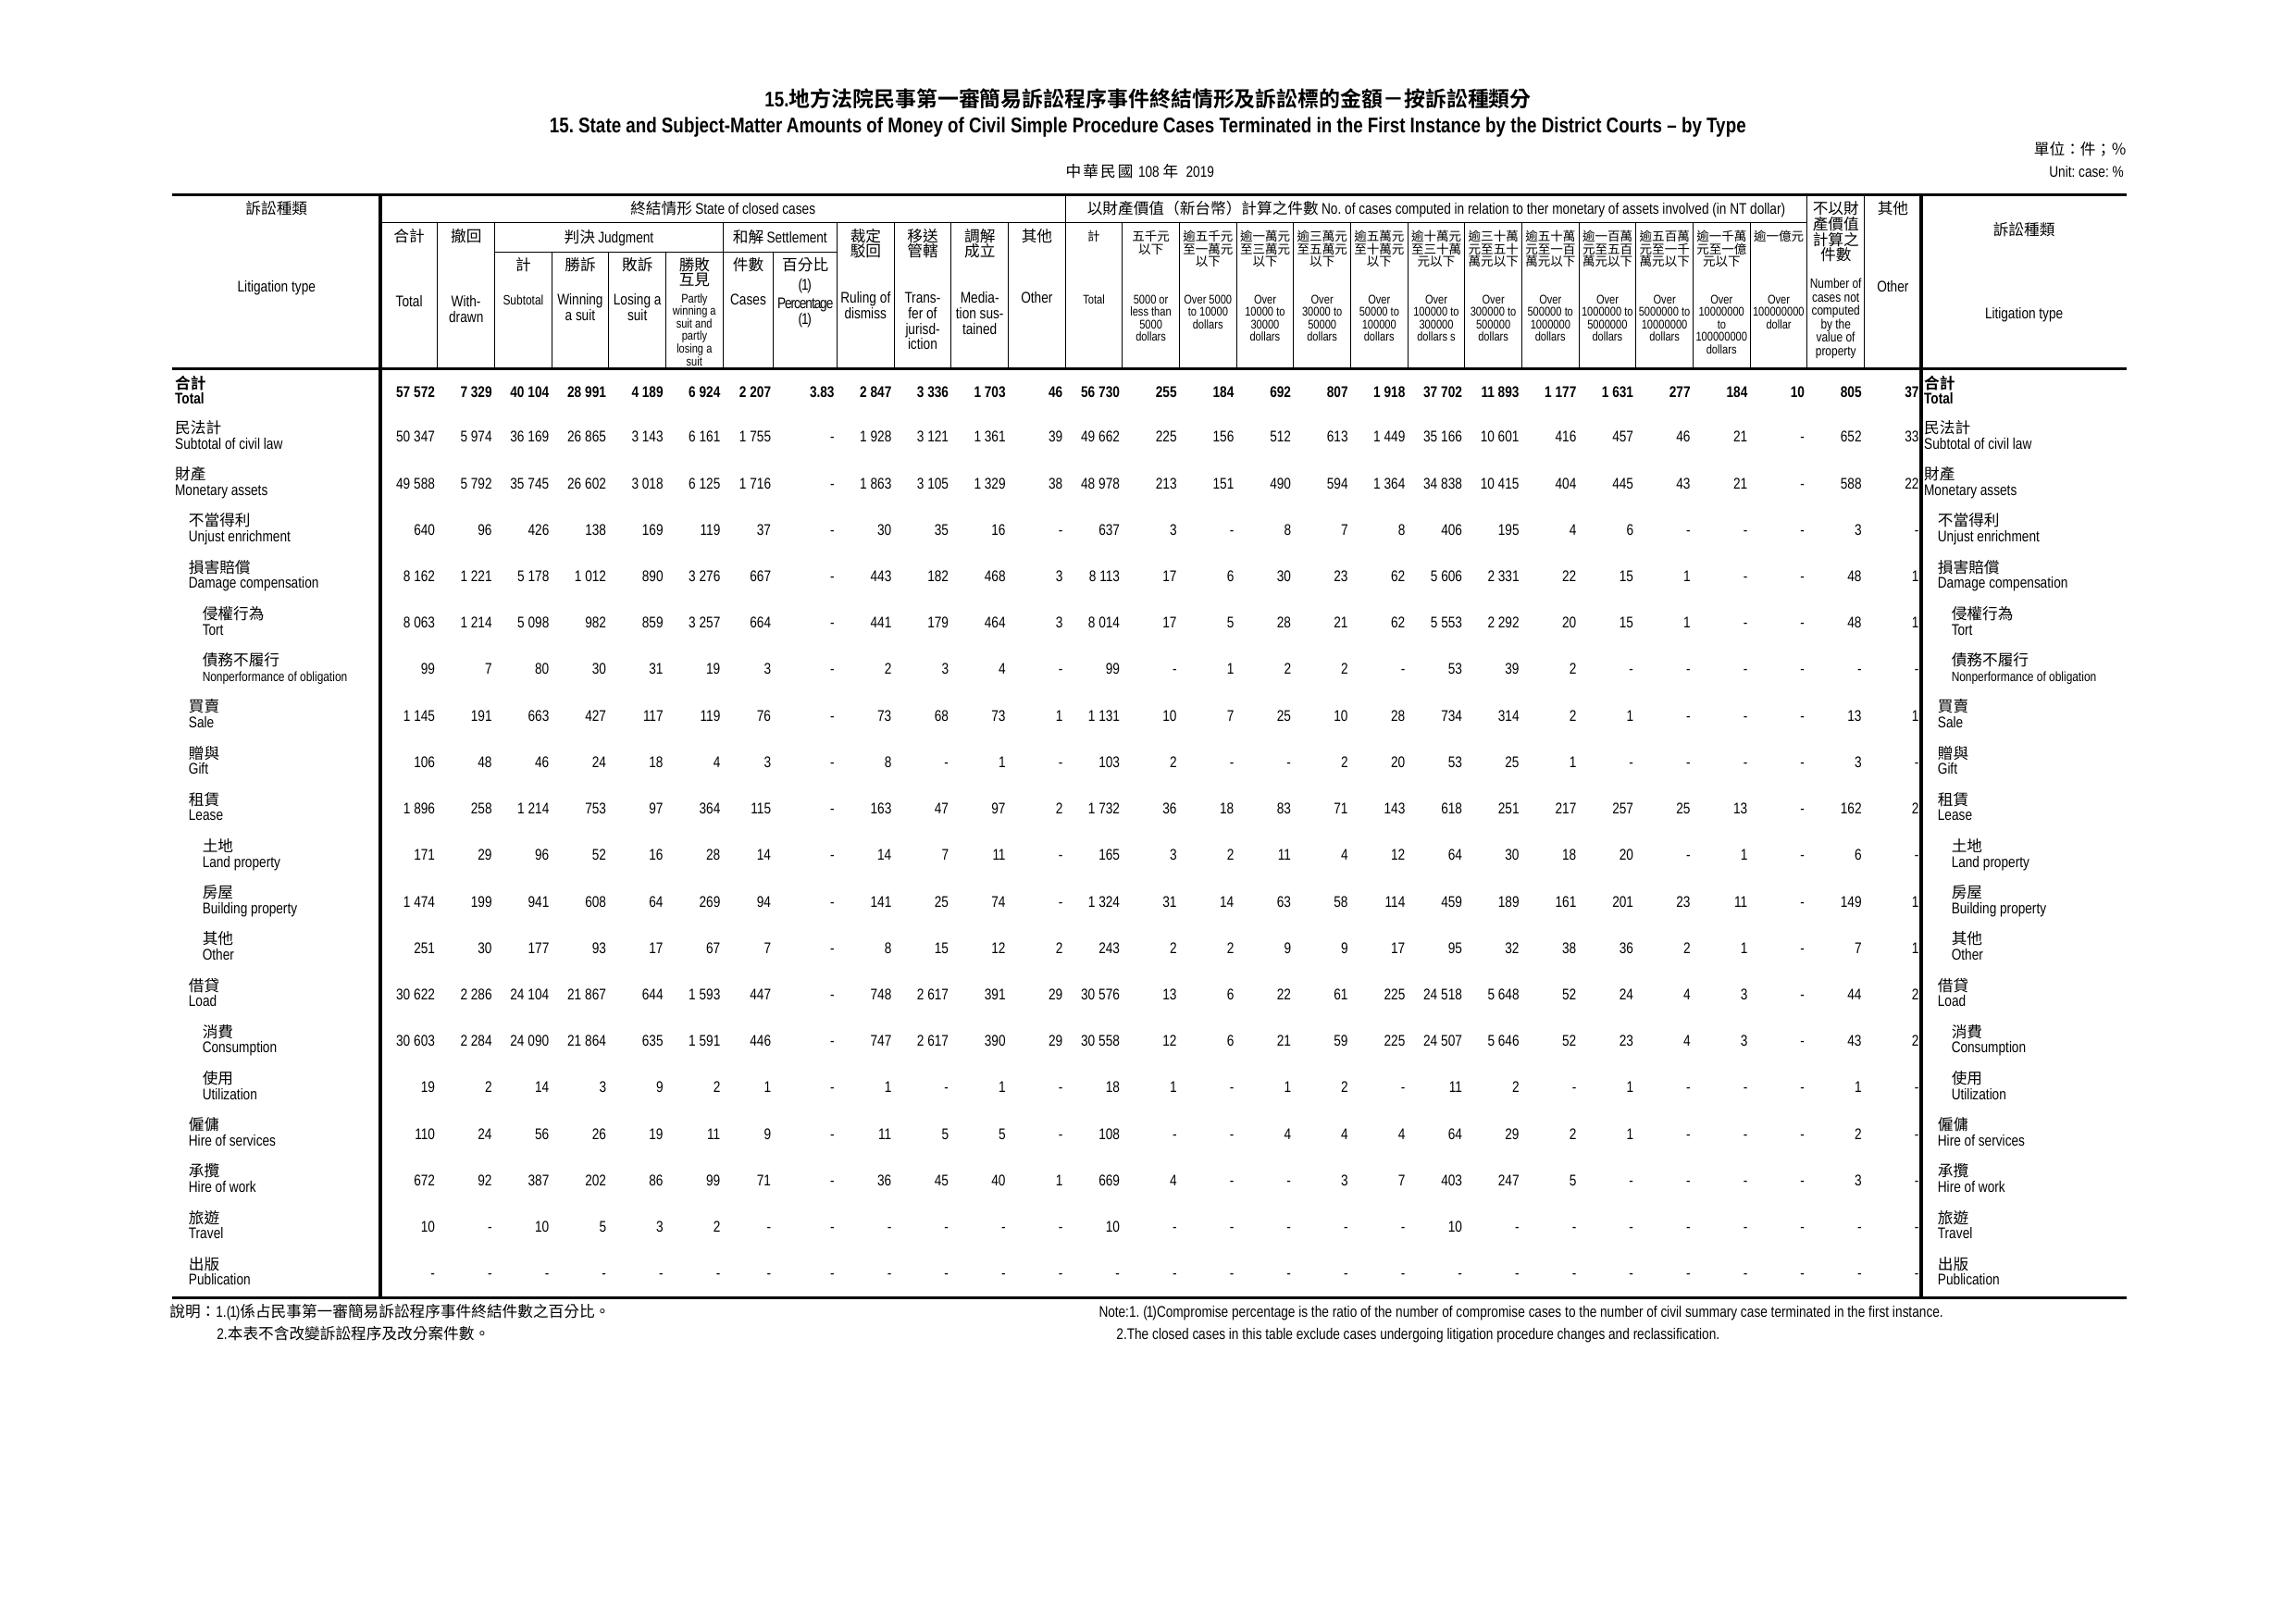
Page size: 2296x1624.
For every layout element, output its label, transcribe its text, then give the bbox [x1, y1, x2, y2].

table_cell 1 361 [951, 414, 1008, 460]
table_cell 11 [1693, 878, 1750, 924]
table_cell 8 014 [1065, 600, 1123, 646]
table_cell - [894, 1203, 951, 1250]
table_cell 748 [837, 971, 894, 1017]
table_cell 36 [1123, 786, 1179, 832]
table_cell 464 [951, 600, 1008, 646]
table_cell - [1807, 1250, 1864, 1296]
table_cell 1 591 [665, 1018, 723, 1064]
table_cell 3 257 [665, 600, 723, 646]
table_cell 贈與 Gift [1923, 738, 2127, 785]
table_cell 不當得利 Unjust enrichment [172, 506, 379, 552]
table_cell 逾五百萬元至一千萬元以下 Over 5000000 to 10000000 dollars [1636, 223, 1693, 367]
table_cell - [1008, 1064, 1065, 1110]
table_cell - [1123, 1250, 1179, 1296]
table_cell - [1750, 1203, 1807, 1250]
table_cell 1 [1693, 924, 1750, 971]
table_cell - [1579, 1250, 1636, 1296]
table_cell 2 [665, 1203, 723, 1250]
table_cell 撤回 With- drawn [438, 223, 494, 367]
table_cell - [1636, 692, 1693, 738]
table_cell - [1864, 738, 1919, 785]
table_cell 73 [837, 692, 894, 738]
table_cell 10 [1123, 692, 1179, 738]
table_cell 96 [494, 832, 552, 878]
table_cell 1 703 [951, 370, 1008, 414]
table_cell 663 [494, 692, 552, 738]
table_cell 12 [1350, 832, 1408, 878]
table_cell 14 [723, 832, 774, 878]
table_cell 3 [609, 1203, 665, 1250]
table_cell 1 863 [837, 460, 894, 506]
table_cell - [1750, 1018, 1807, 1064]
table_cell - [1008, 646, 1065, 692]
table_cell - [1179, 1157, 1236, 1203]
table_cell - [1236, 1157, 1294, 1203]
table_cell - [1864, 1250, 1919, 1296]
table_cell - [1636, 506, 1693, 552]
table_cell 37 [1864, 370, 1919, 414]
table_cell 消費 Consumption [1923, 1018, 2127, 1064]
table_cell 5 098 [494, 600, 552, 646]
table_cell 1 716 [723, 460, 774, 506]
table_cell 2 [1123, 738, 1179, 785]
table_cell 22 [1521, 553, 1579, 600]
table_cell 406 [1408, 506, 1465, 552]
table_cell 侵權行為 Tort [172, 600, 379, 646]
table_cell 其他 Other [1009, 223, 1065, 367]
table_cell 2 [1123, 924, 1179, 971]
table_cell - [1123, 1203, 1179, 1250]
table_cell - [665, 1250, 723, 1296]
table_cell - [1123, 1110, 1179, 1157]
table_cell - [1179, 1250, 1236, 1296]
table_cell - [609, 1250, 665, 1296]
table_cell 2 [1008, 924, 1065, 971]
table_cell 和解Settlement [724, 223, 837, 252]
table_cell - [774, 738, 837, 785]
table_cell 225 [1123, 414, 1179, 460]
table_cell 512 [1236, 414, 1294, 460]
table_cell 56 730 [1065, 370, 1123, 414]
table_cell - [1693, 1157, 1750, 1203]
table_cell 3 336 [894, 370, 951, 414]
table_cell - [1750, 971, 1807, 1017]
table_cell 4 [1521, 506, 1579, 552]
table_cell - [774, 553, 837, 600]
table_cell 2 [1521, 1110, 1579, 1157]
table_cell 8 [837, 924, 894, 971]
table_cell - [1750, 1110, 1807, 1157]
table_cell 2 617 [894, 971, 951, 1017]
table_cell 房屋 Building property [1923, 878, 2127, 924]
table_cell 10 [1065, 1203, 1123, 1250]
table_cell - [1750, 1250, 1807, 1296]
table_cell 43 [1807, 1018, 1864, 1064]
table_cell 117 [609, 692, 665, 738]
table_cell 其他 Other [172, 924, 379, 971]
table_cell - [1864, 1064, 1919, 1110]
table_cell 46 [494, 738, 552, 785]
table_cell 8 [1350, 506, 1408, 552]
table_cell 119 [665, 506, 723, 552]
table_cell 258 [438, 786, 494, 832]
table_cell - [1693, 1203, 1750, 1250]
table_cell - [1636, 1157, 1693, 1203]
table_cell 逾一億元 Over 100000000 dollar [1751, 223, 1806, 367]
table_cell 225 [1350, 1018, 1408, 1064]
table_cell - [1179, 738, 1236, 785]
table_cell 40 [951, 1157, 1008, 1203]
table_cell 4 [1123, 1157, 1179, 1203]
table_cell 1 177 [1521, 370, 1579, 414]
table_cell 17 [1123, 553, 1179, 600]
table_cell - [1750, 878, 1807, 924]
table_cell 僱傭 Hire of services [172, 1110, 379, 1157]
table_cell 18 [1065, 1064, 1123, 1110]
table_cell 2 [837, 646, 894, 692]
table_cell 3 [552, 1064, 609, 1110]
table_cell 48 978 [1065, 460, 1123, 506]
table_cell 11 893 [1465, 370, 1521, 414]
table_cell 8 [1236, 506, 1294, 552]
table_cell 計 Subtotal [495, 253, 552, 367]
table_cell 38 [1008, 460, 1065, 506]
table_cell 387 [494, 1157, 552, 1203]
table_cell 計 Total [1066, 223, 1122, 367]
table_cell 9 [1236, 924, 1294, 971]
table_cell 24 507 [1408, 1018, 1465, 1064]
table_cell 34 838 [1408, 460, 1465, 506]
table_cell 11 [951, 832, 1008, 878]
table_cell 58 [1294, 878, 1350, 924]
table_cell 侵權行為 Tort [1923, 600, 2127, 646]
table_cell 99 [1065, 646, 1123, 692]
table_cell 108 [1065, 1110, 1123, 1157]
table_cell 4 [1294, 832, 1350, 878]
table_cell 202 [552, 1157, 609, 1203]
table_cell 490 [1236, 460, 1294, 506]
table_cell 807 [1294, 370, 1350, 414]
table_cell 68 [894, 692, 951, 738]
table_cell 3.83 [774, 370, 837, 414]
table_cell 805 [1807, 370, 1864, 414]
table_cell 35 166 [1408, 414, 1465, 460]
table_cell - [552, 1250, 609, 1296]
table_cell - [1008, 506, 1065, 552]
table_cell 1 [1693, 832, 1750, 878]
table_cell 7 [438, 646, 494, 692]
table_cell - [1636, 1110, 1693, 1157]
table_cell 64 [1408, 1110, 1465, 1157]
table_cell 1 [1807, 1064, 1864, 1110]
table_cell 53 [1408, 646, 1465, 692]
table_cell - [774, 971, 837, 1017]
table_cell 合計 Total [382, 223, 437, 367]
table_cell 941 [494, 878, 552, 924]
table_cell 30 [1465, 832, 1521, 878]
table_cell - [1693, 1110, 1750, 1157]
table_cell 1 [1008, 692, 1065, 738]
table_cell 28 [1236, 600, 1294, 646]
table_cell 225 [1350, 971, 1408, 1017]
table_cell 50 347 [382, 414, 438, 460]
table_cell 21 867 [552, 971, 609, 1017]
table_cell - [1408, 1250, 1465, 1296]
table_cell 446 [723, 1018, 774, 1064]
table_cell 12 [951, 924, 1008, 971]
table_cell 五千元 以下 5000 or less than 5000 dollars [1123, 223, 1179, 367]
table_cell 1 [1864, 924, 1919, 971]
table_cell 3 [1294, 1157, 1350, 1203]
table_cell 5 553 [1408, 600, 1465, 646]
table_cell 3 [894, 646, 951, 692]
table_cell 30 [1236, 553, 1294, 600]
table_cell 644 [609, 971, 665, 1017]
table_cell 出版 Publication [1923, 1250, 2127, 1296]
table_cell 594 [1294, 460, 1350, 506]
table_cell 11 [665, 1110, 723, 1157]
table_cell 149 [1807, 878, 1864, 924]
table_cell - [1179, 1203, 1236, 1250]
table_cell 459 [1408, 878, 1465, 924]
table_cell 38 [1521, 924, 1579, 971]
table_cell - [1693, 553, 1750, 600]
table_cell 8 [837, 738, 894, 785]
table_cell 1 [1579, 1110, 1636, 1157]
table_cell 80 [494, 646, 552, 692]
table_cell 52 [1521, 1018, 1579, 1064]
table_cell 15 [1579, 553, 1636, 600]
table_cell 6 [1579, 506, 1636, 552]
table_cell 3 [1807, 738, 1864, 785]
table_cell 29 [1008, 1018, 1065, 1064]
table_cell 94 [723, 878, 774, 924]
table_cell - [1636, 1203, 1693, 1250]
table_cell 4 [951, 646, 1008, 692]
table_cell - [1693, 646, 1750, 692]
table_cell 逾一萬元至三萬元以下 Over 10000 to 30000 dollars [1237, 223, 1293, 367]
table_cell 39 [1465, 646, 1521, 692]
table_cell 2 286 [438, 971, 494, 1017]
table_cell - [894, 1250, 951, 1296]
table_cell 10 601 [1465, 414, 1521, 460]
table_cell 47 [894, 786, 951, 832]
table_cell 143 [1350, 786, 1408, 832]
table_cell - [837, 1203, 894, 1250]
table_cell 30 558 [1065, 1018, 1123, 1064]
table_cell 403 [1408, 1157, 1465, 1203]
table_cell - [774, 1157, 837, 1203]
table_cell 24 090 [494, 1018, 552, 1064]
table_cell 28 991 [552, 370, 609, 414]
text 說明：1.(1)係占民事第一審簡易訴訟程序事件終結件數之百分比。 Note:1. (1)Compromise percentage is the ratio of the number of compromise cases to the number of civil summary case terminated in the first instance. [169, 1299, 2126, 1321]
table_cell 692 [1236, 370, 1294, 414]
table_cell 49 662 [1065, 414, 1123, 460]
table_cell 17 [1123, 600, 1179, 646]
table_cell 11 [1408, 1064, 1465, 1110]
table_cell 1 [1579, 1064, 1636, 1110]
table_cell 184 [1693, 370, 1750, 414]
table_cell 1 [1636, 553, 1693, 600]
table_cell 合計 Total [1923, 370, 2127, 414]
table_cell 23 [1294, 553, 1350, 600]
table_header 訴訟種類 Litigation type [1923, 196, 2127, 367]
text 2.本表不含改變訴訟程序及改分案件數。 2.The closed cases in this table exclude cases undergoing litigation procedure changes and reclassification. [169, 1321, 2126, 1344]
table_cell 56 [494, 1110, 552, 1157]
table_cell 5 178 [494, 553, 552, 600]
table_cell 29 [1465, 1110, 1521, 1157]
table_cell 46 [1636, 414, 1693, 460]
table_cell 191 [438, 692, 494, 738]
table_cell 1 631 [1579, 370, 1636, 414]
table_cell - [1693, 692, 1750, 738]
table_cell - [1636, 738, 1693, 785]
table_cell 637 [1065, 506, 1123, 552]
table_cell 247 [1465, 1157, 1521, 1203]
table_cell 2 [1864, 786, 1919, 832]
table_cell 35 745 [494, 460, 552, 506]
text 單位：件；％ [169, 137, 2126, 159]
text 中華民國108 年 2019 Unit: case: % [169, 159, 2126, 182]
table_cell 195 [1465, 506, 1521, 552]
table_cell 314 [1465, 692, 1521, 738]
table_cell 46 [1008, 370, 1065, 414]
table_cell - [1236, 1203, 1294, 1250]
table_cell - [1693, 1064, 1750, 1110]
table_cell 4 [1350, 1110, 1408, 1157]
table_cell 4 [1236, 1110, 1294, 1157]
table_cell 390 [951, 1018, 1008, 1064]
table_cell 2 207 [723, 370, 774, 414]
table_cell 114 [1350, 878, 1408, 924]
table_cell 7 [1179, 692, 1236, 738]
table_cell 48 [1807, 600, 1864, 646]
table_cell 使用 Utilization [1923, 1064, 2127, 1110]
table_cell 損害賠償 Damage compensation [1923, 553, 2127, 600]
table_cell 1 [723, 1064, 774, 1110]
table_cell - [837, 1250, 894, 1296]
table_cell 1 474 [382, 878, 438, 924]
table_cell 出版 Publication [172, 1250, 379, 1296]
table_cell 件數 Cases [724, 253, 773, 367]
table_cell 21 [1693, 460, 1750, 506]
table_cell - [774, 414, 837, 460]
table_cell 3 121 [894, 414, 951, 460]
table_cell - [1008, 738, 1065, 785]
table_cell 14 [837, 832, 894, 878]
table_cell 旅遊 Travel [1923, 1203, 2127, 1250]
table_cell 2 331 [1465, 553, 1521, 600]
table_cell - [1693, 600, 1750, 646]
table_cell 9 [1294, 924, 1350, 971]
table_cell 14 [1179, 878, 1236, 924]
table_cell 1 [1864, 878, 1919, 924]
table_cell 逾五萬元至十萬元以下 Over 50000 to 100000 dollars [1351, 223, 1408, 367]
table_cell - [1521, 1064, 1579, 1110]
table_cell 1 324 [1065, 878, 1123, 924]
table_cell - [1294, 1250, 1350, 1296]
table_cell 裁定 駁回 Ruling of dismiss [838, 223, 894, 367]
table_cell 4 189 [609, 370, 665, 414]
table_cell 10 [1408, 1203, 1465, 1250]
table_cell 416 [1521, 414, 1579, 460]
table_cell - [1693, 738, 1750, 785]
table_cell 63 [1236, 878, 1294, 924]
table_cell - [774, 924, 837, 971]
table_cell 119 [665, 692, 723, 738]
table_cell 6 [1179, 1018, 1236, 1064]
table_header 以財產價值（新台幣）計算之件數No. of cases computed in relation to ther monetary of assets involved (in NT dollar) [1066, 196, 1806, 222]
table_cell 逾一百萬元至五百萬元以下 Over 1000000 to 5000000 dollars [1580, 223, 1635, 367]
table_cell 61 [1294, 971, 1350, 1017]
table_cell 753 [552, 786, 609, 832]
table_cell - [1750, 646, 1807, 692]
table_cell 31 [609, 646, 665, 692]
table_header 不以財產價值計算之件數 Number of cases not computed by the value of property [1807, 196, 1864, 367]
table_cell 6 924 [665, 370, 723, 414]
table_cell 民法計 Subtotal of civil law [172, 414, 379, 460]
table_cell 64 [1408, 832, 1465, 878]
table_cell - [774, 1064, 837, 1110]
table_cell - [1750, 1157, 1807, 1203]
table_cell 1 755 [723, 414, 774, 460]
table_cell 12 [1123, 1018, 1179, 1064]
table_cell 39 [1008, 414, 1065, 460]
table_cell 640 [382, 506, 438, 552]
table_cell 1 364 [1350, 460, 1408, 506]
table_cell 2 [1636, 924, 1693, 971]
table_cell 277 [1636, 370, 1693, 414]
table_cell 364 [665, 786, 723, 832]
table_cell 4 [1636, 1018, 1693, 1064]
table_cell 使用 Utilization [172, 1064, 379, 1110]
table_cell 2 [438, 1064, 494, 1110]
table_cell 92 [438, 1157, 494, 1203]
table_cell - [1579, 1157, 1636, 1203]
table_cell - [1521, 1250, 1579, 1296]
table_cell 逾五十萬元至一百萬元以下 Over 500000 to 1000000 dollars [1522, 223, 1579, 367]
table_cell 5 792 [438, 460, 494, 506]
table_cell 25 [1236, 692, 1294, 738]
table_cell 36 169 [494, 414, 552, 460]
table_cell 房屋 Building property [172, 878, 379, 924]
table_cell 承攬 Hire of work [1923, 1157, 2127, 1203]
table_cell - [1864, 832, 1919, 878]
table_cell - [774, 692, 837, 738]
table_cell 3 [723, 738, 774, 785]
table_cell 勝敗 互見 Partly winning a suit and partly losing a suit [666, 253, 723, 367]
table_cell 177 [494, 924, 552, 971]
table_cell 441 [837, 600, 894, 646]
table_cell - [774, 460, 837, 506]
table_cell 3 276 [665, 553, 723, 600]
table_cell 672 [382, 1157, 438, 1203]
table_cell 3 [723, 646, 774, 692]
table_cell 59 [1294, 1018, 1350, 1064]
table_cell - [1750, 738, 1807, 785]
table_cell 255 [1123, 370, 1179, 414]
table_cell 86 [609, 1157, 665, 1203]
table_cell 22 [1864, 460, 1919, 506]
table_cell 445 [1579, 460, 1636, 506]
table_cell 30 622 [382, 971, 438, 1017]
table_cell 24 [1579, 971, 1636, 1017]
table_cell 890 [609, 553, 665, 600]
table_cell 24 104 [494, 971, 552, 1017]
table_cell 租賃 Lease [172, 786, 379, 832]
table_cell 5 648 [1465, 971, 1521, 1017]
table_cell 1 012 [552, 553, 609, 600]
table_cell 15 [1579, 600, 1636, 646]
table_cell - [1864, 1110, 1919, 1157]
table_cell 447 [723, 971, 774, 1017]
table_cell 1 [1008, 1157, 1065, 1203]
table_cell 買賣 Sale [172, 692, 379, 738]
table_cell - [723, 1203, 774, 1250]
table_cell 債務不履行 Nonperformance of obligation [172, 646, 379, 692]
table_cell 18 [1179, 786, 1236, 832]
table_cell 3 143 [609, 414, 665, 460]
table_cell 37 [723, 506, 774, 552]
table_cell 7 329 [438, 370, 494, 414]
table_cell 1 732 [1065, 786, 1123, 832]
table_cell 3 [1123, 832, 1179, 878]
table_cell 161 [1521, 878, 1579, 924]
table_cell 3 [1807, 1157, 1864, 1203]
table_cell - [1864, 646, 1919, 692]
table_cell 1 593 [665, 971, 723, 1017]
table_cell 74 [951, 878, 1008, 924]
table_cell 10 [382, 1203, 438, 1250]
table_cell - [774, 506, 837, 552]
table_cell 257 [1579, 786, 1636, 832]
table_cell 33 [1864, 414, 1919, 460]
table_cell 24 [438, 1110, 494, 1157]
table_cell 31 [1123, 878, 1179, 924]
table_cell 逾十萬元至三十萬元以下 Over 100000 to 300000 dollars s [1409, 223, 1464, 367]
table_cell 165 [1065, 832, 1123, 878]
table_cell 19 [609, 1110, 665, 1157]
table_cell 僱傭 Hire of services [1923, 1110, 2127, 1157]
table_cell 買賣 Sale [1923, 692, 2127, 738]
table_cell 6 161 [665, 414, 723, 460]
table_cell - [382, 1250, 438, 1296]
table_cell 2 [1807, 1110, 1864, 1157]
table_cell - [774, 600, 837, 646]
table_cell 6 [1179, 971, 1236, 1017]
table_cell - [1350, 1250, 1408, 1296]
table_cell 62 [1350, 553, 1408, 600]
table_cell 49 588 [382, 460, 438, 506]
table_cell 251 [1465, 786, 1521, 832]
table_cell 9 [609, 1064, 665, 1110]
table_cell 3 [1693, 1018, 1750, 1064]
table_cell - [1236, 738, 1294, 785]
table_cell 182 [894, 553, 951, 600]
table_cell 8 162 [382, 553, 438, 600]
table_cell 14 [494, 1064, 552, 1110]
table_cell 26 602 [552, 460, 609, 506]
table_cell 97 [951, 786, 1008, 832]
table_cell 40 104 [494, 370, 552, 414]
table_cell - [774, 786, 837, 832]
table_cell 18 [609, 738, 665, 785]
table_cell 3 [1123, 506, 1179, 552]
table_cell 2 [1294, 646, 1350, 692]
table_cell 1 [837, 1064, 894, 1110]
table_cell 48 [1807, 553, 1864, 600]
table_cell 10 [1294, 692, 1350, 738]
table_cell 13 [1123, 971, 1179, 1017]
table_cell 1 [1521, 738, 1579, 785]
table_cell 73 [951, 692, 1008, 738]
table_cell 2 284 [438, 1018, 494, 1064]
table_cell - [951, 1203, 1008, 1250]
table_cell - [1350, 1203, 1408, 1250]
table_cell 3 [1008, 600, 1065, 646]
table_cell - [1750, 414, 1807, 460]
table_cell 1 131 [1065, 692, 1123, 738]
table_cell 1 [1864, 553, 1919, 600]
table_cell - [1008, 878, 1065, 924]
table_cell - [1465, 1203, 1521, 1250]
table_cell 債務不履行 Nonperformance of obligation [1923, 646, 2127, 692]
table_cell 859 [609, 600, 665, 646]
table_cell - [894, 738, 951, 785]
table_cell 7 [1294, 506, 1350, 552]
table_cell 7 [723, 924, 774, 971]
text 15. State and Subject-Matter Amounts of Money of Civil Simple Procedure Cases Terminated in the First Instance by the District Courts – by Type [169, 113, 2126, 137]
table_cell - [774, 1250, 837, 1296]
table_cell 1 [1236, 1064, 1294, 1110]
table_cell 民法計 Subtotal of civil law [1923, 414, 2127, 460]
table_cell 71 [723, 1157, 774, 1203]
table_cell - [1521, 1203, 1579, 1250]
table_cell 151 [1179, 460, 1236, 506]
table_cell 57 572 [382, 370, 438, 414]
table_cell 4 [665, 738, 723, 785]
table_cell 443 [837, 553, 894, 600]
table_cell - [774, 832, 837, 878]
table_cell 618 [1408, 786, 1465, 832]
table_cell 71 [1294, 786, 1350, 832]
table_header 終結情形State of closed cases [382, 196, 1065, 222]
table_cell 251 [382, 924, 438, 971]
table_cell 2 617 [894, 1018, 951, 1064]
table_cell 747 [837, 1018, 894, 1064]
table_cell 156 [1179, 414, 1236, 460]
table_cell - [1750, 506, 1807, 552]
table_cell - [1693, 1250, 1750, 1296]
table_cell 土地 Land property [172, 832, 379, 878]
table_cell 3 [1008, 553, 1065, 600]
table_cell 1 449 [1350, 414, 1408, 460]
table_cell 5 [1521, 1157, 1579, 1203]
table_cell - [1008, 832, 1065, 878]
table_cell - [1236, 1250, 1294, 1296]
table_cell 99 [665, 1157, 723, 1203]
table_cell 逾一千萬元至一億元以下 Over 10000000 to 100000000 dollars [1694, 223, 1750, 367]
table_cell 44 [1807, 971, 1864, 1017]
table_cell 43 [1636, 460, 1693, 506]
table_cell 旅遊 Travel [172, 1203, 379, 1250]
table_cell 28 [665, 832, 723, 878]
table_cell - [1350, 646, 1408, 692]
table_cell 32 [1465, 924, 1521, 971]
table_cell 106 [382, 738, 438, 785]
table_cell - [1123, 646, 1179, 692]
table_cell 不當得利 Unjust enrichment [1923, 506, 2127, 552]
table_cell 169 [609, 506, 665, 552]
table_cell 逾三萬元至五萬元以下 Over 30000 to 50000 dollars [1294, 223, 1350, 367]
table_cell 1 329 [951, 460, 1008, 506]
table_cell - [774, 1203, 837, 1250]
table_cell 83 [1236, 786, 1294, 832]
table_cell - [1864, 506, 1919, 552]
table_cell - [1750, 460, 1807, 506]
table_cell 2 [1864, 1018, 1919, 1064]
table_cell 2 [1294, 1064, 1350, 1110]
table_cell 103 [1065, 738, 1123, 785]
table_cell 16 [609, 832, 665, 878]
table_cell 10 [494, 1203, 552, 1250]
table_cell 損害賠償 Damage compensation [172, 553, 379, 600]
table_cell 213 [1123, 460, 1179, 506]
table_cell - [1750, 832, 1807, 878]
table_cell 30 576 [1065, 971, 1123, 1017]
table_cell 5 [1179, 600, 1236, 646]
table_cell 1 [1123, 1064, 1179, 1110]
table_cell - [1636, 832, 1693, 878]
table_cell 29 [1008, 971, 1065, 1017]
table_cell 判決Judgment [495, 223, 723, 252]
table_cell 36 [1579, 924, 1636, 971]
table_cell 608 [552, 878, 609, 924]
table_cell - [1750, 1064, 1807, 1110]
table_cell 25 [1465, 738, 1521, 785]
table_cell 17 [1350, 924, 1408, 971]
table_cell 19 [665, 646, 723, 692]
table_cell 25 [894, 878, 951, 924]
table_cell - [1008, 1250, 1065, 1296]
table_cell 15 [894, 924, 951, 971]
table_cell 2 [665, 1064, 723, 1110]
table_cell 百分比 (1) Percentage (1) [774, 253, 837, 367]
table_cell 7 [894, 832, 951, 878]
table_cell 2 [1521, 646, 1579, 692]
table_cell 184 [1179, 370, 1236, 414]
table_cell - [1864, 1157, 1919, 1203]
table_cell 21 [1693, 414, 1750, 460]
table_cell - [1750, 600, 1807, 646]
table_cell 37 702 [1408, 370, 1465, 414]
table_cell 13 [1693, 786, 1750, 832]
table_cell 53 [1408, 738, 1465, 785]
table_cell 24 518 [1408, 971, 1465, 1017]
table_cell - [894, 1064, 951, 1110]
table_cell 62 [1350, 600, 1408, 646]
table_cell - [438, 1250, 494, 1296]
table_cell - [1579, 646, 1636, 692]
table_cell - [774, 1018, 837, 1064]
table_cell - [1750, 924, 1807, 971]
table_cell 23 [1636, 878, 1693, 924]
table_cell 消費 Consumption [172, 1018, 379, 1064]
table_cell 移送 管轄 Trans- fer of jurisd- iction [895, 223, 950, 367]
table_cell - [774, 646, 837, 692]
table_cell - [1008, 1110, 1065, 1157]
table_cell 404 [1521, 460, 1579, 506]
table_cell 99 [382, 646, 438, 692]
table_cell 982 [552, 600, 609, 646]
table_cell 5 974 [438, 414, 494, 460]
table_cell 17 [609, 924, 665, 971]
table_cell 115 [723, 786, 774, 832]
table_cell - [1636, 1250, 1693, 1296]
table_cell 36 [837, 1157, 894, 1203]
table_cell 28 [1350, 692, 1408, 738]
table_cell 427 [552, 692, 609, 738]
table_cell 借貸 Load [172, 971, 379, 1017]
table_cell - [1179, 1064, 1236, 1110]
table_cell 199 [438, 878, 494, 924]
table_cell 2 [1521, 692, 1579, 738]
table_cell 76 [723, 692, 774, 738]
table_cell 10 [1750, 370, 1807, 414]
table_cell 26 865 [552, 414, 609, 460]
table_cell 30 [438, 924, 494, 971]
table_cell 逾五千元至一萬元以下 Over 5000 to 10000 dollars [1180, 223, 1236, 367]
table_cell 457 [1579, 414, 1636, 460]
table_cell 1 [1864, 692, 1919, 738]
table_cell 52 [552, 832, 609, 878]
table_cell 1 896 [382, 786, 438, 832]
table_cell 1 [1864, 600, 1919, 646]
table_cell 調解 成立 Media- tion sus- tained [951, 223, 1008, 367]
table_cell - [1008, 1203, 1065, 1250]
table_cell 5 646 [1465, 1018, 1521, 1064]
table_cell 26 [552, 1110, 609, 1157]
table_cell - [1864, 1203, 1919, 1250]
table_cell 613 [1294, 414, 1350, 460]
table_cell 269 [665, 878, 723, 924]
table_cell - [1636, 646, 1693, 692]
table_cell 9 [723, 1110, 774, 1157]
table_cell 35 [894, 506, 951, 552]
table_cell - [1350, 1064, 1408, 1110]
table_cell 勝訴 Winning a suit [552, 253, 608, 367]
table_cell 25 [1636, 786, 1693, 832]
table_cell 贈與 Gift [172, 738, 379, 785]
table_cell 19 [382, 1064, 438, 1110]
table_cell - [1750, 786, 1807, 832]
table_cell 5 [951, 1110, 1008, 1157]
table_cell 7 [1350, 1157, 1408, 1203]
table_cell 1 214 [438, 600, 494, 646]
table_cell 29 [438, 832, 494, 878]
table_cell 30 [837, 506, 894, 552]
table_cell 30 [552, 646, 609, 692]
table_cell 3 [1693, 971, 1750, 1017]
table_cell - [951, 1250, 1008, 1296]
table_cell 1 [1579, 692, 1636, 738]
table_cell - [1065, 1250, 1123, 1296]
table_cell 5 [552, 1203, 609, 1250]
table_cell 1 928 [837, 414, 894, 460]
table_cell 163 [837, 786, 894, 832]
table_cell 11 [837, 1110, 894, 1157]
table_cell 468 [951, 553, 1008, 600]
table_cell 669 [1065, 1157, 1123, 1203]
table_cell 5 606 [1408, 553, 1465, 600]
table_cell 138 [552, 506, 609, 552]
table_cell - [1750, 692, 1807, 738]
table_cell 3 018 [609, 460, 665, 506]
table_cell 1 [951, 1064, 1008, 1110]
table_cell 189 [1465, 878, 1521, 924]
table_cell - [774, 1110, 837, 1157]
table_cell 20 [1521, 600, 1579, 646]
table_cell 48 [438, 738, 494, 785]
table_cell 23 [1579, 1018, 1636, 1064]
table_cell 30 603 [382, 1018, 438, 1064]
table_cell 土地 Land property [1923, 832, 2127, 878]
table_cell 1 221 [438, 553, 494, 600]
table_cell 588 [1807, 460, 1864, 506]
table_cell - [1693, 506, 1750, 552]
table_cell 1 [951, 738, 1008, 785]
table_cell 10 415 [1465, 460, 1521, 506]
table_cell - [1807, 646, 1864, 692]
table_cell 財產 Monetary assets [1923, 460, 2127, 506]
table_cell 3 [1807, 506, 1864, 552]
table_cell 16 [951, 506, 1008, 552]
table_cell 162 [1807, 786, 1864, 832]
table_cell 635 [609, 1018, 665, 1064]
table_cell - [1579, 1203, 1636, 1250]
table_cell 141 [837, 878, 894, 924]
table_cell 21 864 [552, 1018, 609, 1064]
table_cell 2 [1465, 1064, 1521, 1110]
table_cell 96 [438, 506, 494, 552]
table_cell - [1465, 1250, 1521, 1296]
table_cell 6 [1807, 832, 1864, 878]
table_cell 逾三十萬元至五十萬元以下 Over 300000 to 500000 dollars [1465, 223, 1521, 367]
table_cell 1 [1636, 600, 1693, 646]
table_cell 171 [382, 832, 438, 878]
table_cell 敗訴 Losing a suit [609, 253, 665, 367]
table_cell 20 [1350, 738, 1408, 785]
table_cell 8 113 [1065, 553, 1123, 600]
table_cell 11 [1236, 832, 1294, 878]
table_cell 5 [894, 1110, 951, 1157]
table_cell 20 [1579, 832, 1636, 878]
table_cell 2 [1294, 738, 1350, 785]
table_cell 18 [1521, 832, 1579, 878]
table_cell 97 [609, 786, 665, 832]
table_cell 2 292 [1465, 600, 1521, 646]
table_cell 4 [1294, 1110, 1350, 1157]
table_cell 租賃 Lease [1923, 786, 2127, 832]
table_cell - [723, 1250, 774, 1296]
table_cell 179 [894, 600, 951, 646]
table_cell 6 [1179, 553, 1236, 600]
table_cell 21 [1294, 600, 1350, 646]
table_cell - [1294, 1203, 1350, 1250]
table_cell 652 [1807, 414, 1864, 460]
table_cell 667 [723, 553, 774, 600]
table_cell 7 [1807, 924, 1864, 971]
table_cell - [494, 1250, 552, 1296]
table_cell 借貸 Load [1923, 971, 2127, 1017]
table_cell 1 145 [382, 692, 438, 738]
table_cell - [1579, 738, 1636, 785]
table_cell 1 214 [494, 786, 552, 832]
table_cell 13 [1807, 692, 1864, 738]
table_cell 24 [552, 738, 609, 785]
table_cell - [1179, 506, 1236, 552]
table_cell 22 [1236, 971, 1294, 1017]
table_cell 8 063 [382, 600, 438, 646]
table_cell 其他 Other [1923, 924, 2127, 971]
table_header 訴訟種類 Litigation type [172, 196, 379, 367]
table_cell 財產 Monetary assets [172, 460, 379, 506]
table_cell 1 [1179, 646, 1236, 692]
table_cell - [438, 1203, 494, 1250]
table_cell 2 [1179, 924, 1236, 971]
table_cell - [1807, 1203, 1864, 1250]
table_cell 3 105 [894, 460, 951, 506]
table_cell 52 [1521, 971, 1579, 1017]
table_cell - [1750, 553, 1807, 600]
table_cell 217 [1521, 786, 1579, 832]
table_cell 391 [951, 971, 1008, 1017]
table_cell 2 [1179, 832, 1236, 878]
table_cell 2 [1008, 786, 1065, 832]
table_cell 2 [1236, 646, 1294, 692]
table_cell 243 [1065, 924, 1123, 971]
table_cell 合計 Total [172, 370, 379, 414]
table_cell 承攬 Hire of work [172, 1157, 379, 1203]
table_cell 664 [723, 600, 774, 646]
table_cell 201 [1579, 878, 1636, 924]
table_cell 2 847 [837, 370, 894, 414]
table_cell - [774, 878, 837, 924]
table_cell 45 [894, 1157, 951, 1203]
table_cell - [1636, 1064, 1693, 1110]
table_cell 110 [382, 1110, 438, 1157]
table_cell 734 [1408, 692, 1465, 738]
table_cell 67 [665, 924, 723, 971]
table_cell 4 [1636, 971, 1693, 1017]
table_cell 95 [1408, 924, 1465, 971]
table_cell 2 [1864, 971, 1919, 1017]
table_cell 1 918 [1350, 370, 1408, 414]
text 15.地方法院民事第一審簡易訴訟程序事件終結情形及訴訟標的金額－按訴訟種類分 [169, 82, 2126, 113]
table_header 其他 Other [1865, 196, 1919, 367]
table_cell 64 [609, 878, 665, 924]
table_cell 426 [494, 506, 552, 552]
table_cell - [1179, 1110, 1236, 1157]
table_cell 6 125 [665, 460, 723, 506]
table_cell 93 [552, 924, 609, 971]
table_cell 21 [1236, 1018, 1294, 1064]
